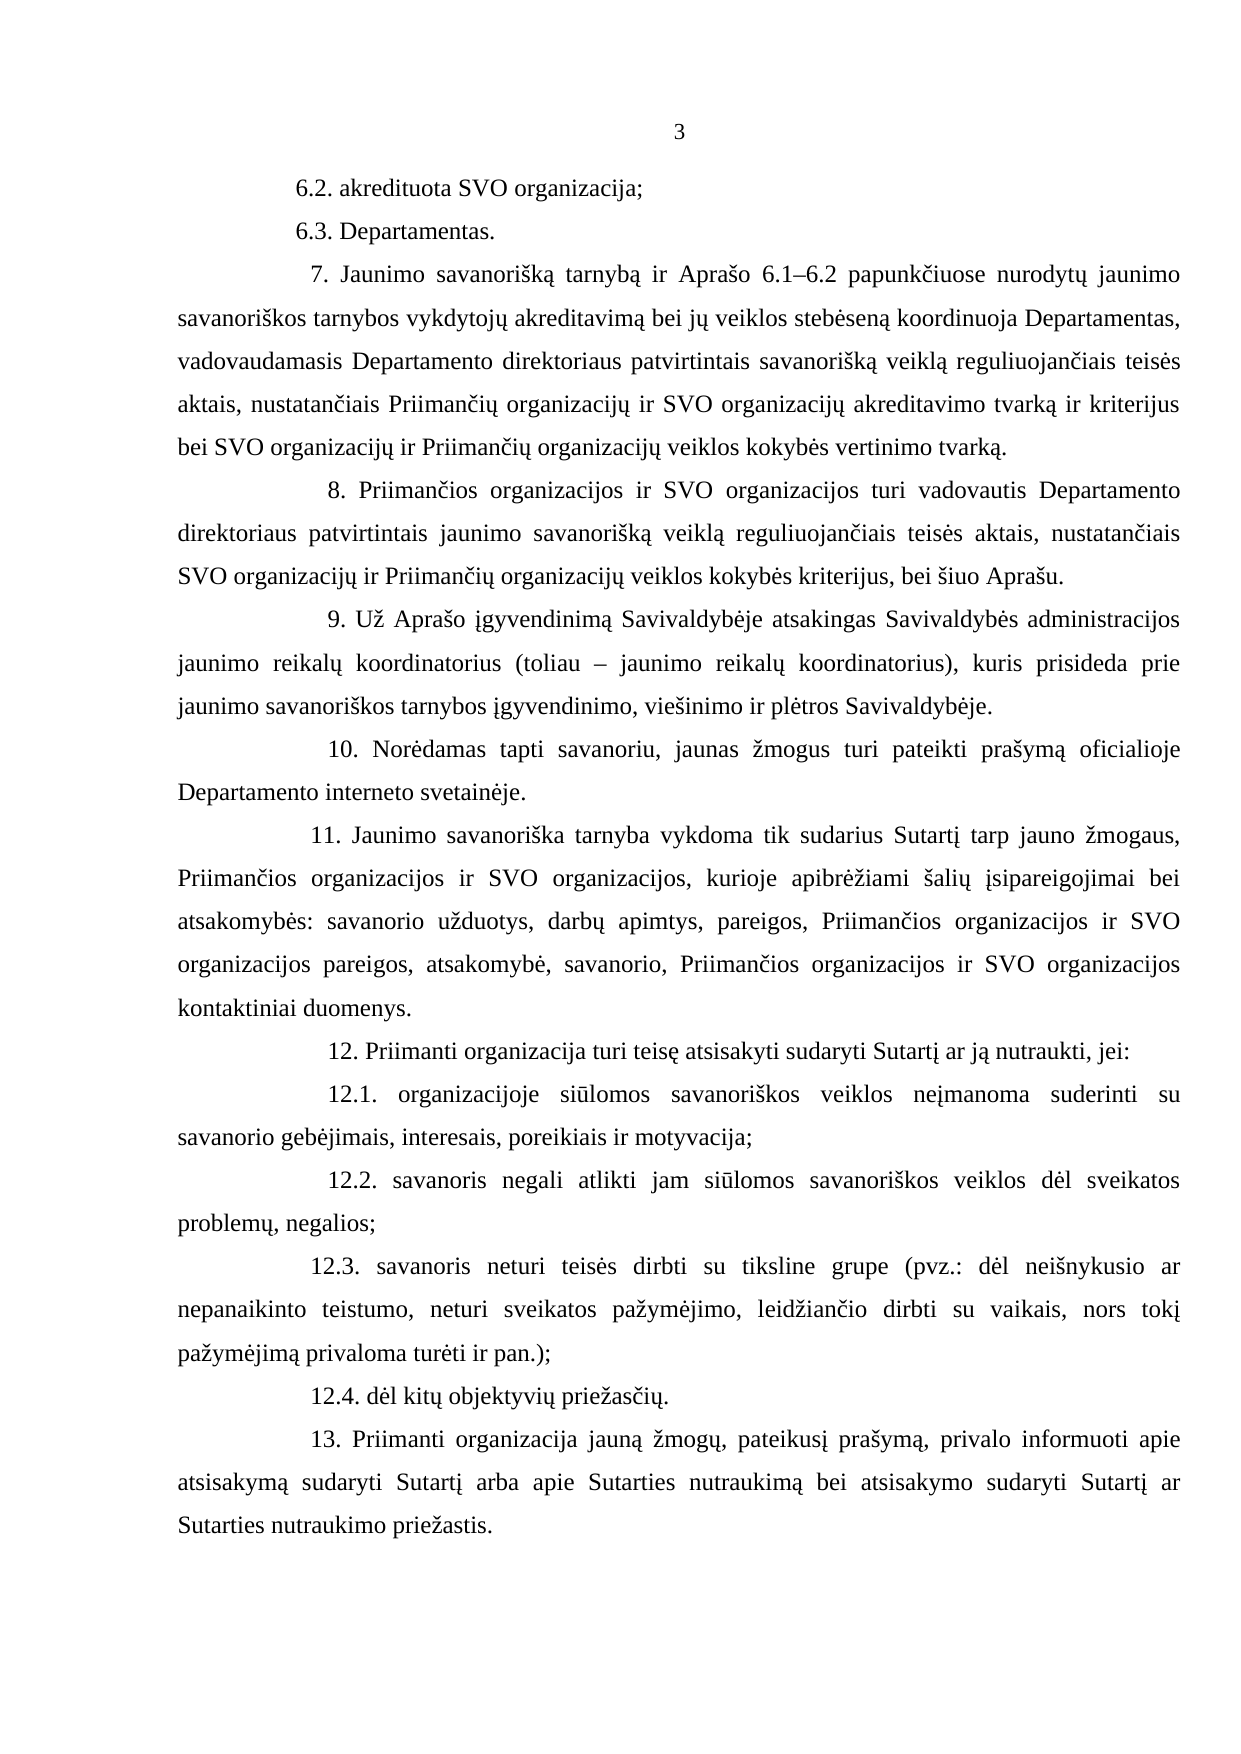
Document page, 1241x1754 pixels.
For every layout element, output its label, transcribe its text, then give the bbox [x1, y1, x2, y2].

text 6.2. akredituota SVO organizacija; [177, 173, 1181, 202]
text 11. Jaunimo savanoriška tarnyba vykdoma tik sudarius Sutartį tarp jauno žmogaus, Priimančios organizacijos ir SVO organizacijos, kurioje apibrėžiami šalių įsipareigojimai bei atsakomybės: savanorio užduotys, darbų apimtys, pareigos, Priimančios organizacijos ir SVO organizacijos pareigos, atsakomybė, savanorio, Priimančios organizacijos ir SVO organizacijos kontaktiniai duomenys. [177, 820, 1181, 1021]
text 12. Priimanti organizacija turi teisę atsisakyti sudaryti Sutartį ar ją nutraukti, jei: [177, 1036, 1181, 1064]
text 9. Už Aprašo įgyvendinimą Savivaldybėje atsakingas Savivaldybės administracijos jaunimo reikalų koordinatorius (toliau – jaunimo reikalų koordinatorius), kuris prisideda prie jaunimo savanoriškos tarnybos įgyvendinimo, viešinimo ir plėtros Savivaldybėje. [177, 604, 1181, 719]
text 13. Priimanti organizacija jauną žmogų, pateikusį prašymą, privalo informuoti apie atsisakymą sudaryti Sutartį arba apie Sutarties nutraukimą bei atsisakymo sudaryti Sutartį ar Sutarties nutraukimo priežastis. [177, 1424, 1181, 1539]
text 6.3. Departamentas. [177, 216, 1181, 245]
text 8. Priimančios organizacijos ir SVO organizacijos turi vadovautis Departamento direktoriaus patvirtintais jaunimo savanorišką veiklą reguliuojančiais teisės aktais, nustatančiais SVO organizacijų ir Priimančių organizacijų veiklos kokybės kriterijus, bei šiuo Aprašu. [177, 475, 1181, 590]
text 12.3. savanoris neturi teisės dirbti su tiksline grupe (pvz.: dėl neišnykusio ar nepanaikinto teistumo, neturi sveikatos pažymėjimo, leidžiančio dirbti su vaikais, nors tokį pažymėjimą privaloma turėti ir pan.); [177, 1251, 1181, 1366]
text 10. Norėdamas tapti savanoriu, jaunas žmogus turi pateikti prašymą oficialioje Departamento interneto svetainėje. [177, 734, 1181, 806]
text 12.1. organizacijoje siūlomos savanoriškos veiklos neįmanoma suderinti su savanorio gebėjimais, interesais, poreikiais ir motyvacija; [177, 1079, 1181, 1151]
text 7. Jaunimo savanorišką tarnybą ir Aprašo 6.1–6.2 papunkčiuose nurodytų jaunimo savanoriškos tarnybos vykdytojų akreditavimą bei jų veiklos stebėseną koordinuoja Departamentas, vadovaudamasis Departamento direktoriaus patvirtintais savanorišką veiklą reguliuojančiais teisės aktais, nustatančiais Priimančių organizacijų ir SVO organizacijų akreditavimo tvarką ir kriterijus bei SVO organizacijų ir Priimančių organizacijų veiklos kokybės vertinimo tvarką. [177, 259, 1181, 461]
text 12.2. savanoris negali atlikti jam siūlomos savanoriškos veiklos dėl sveikatos problemų, negalios; [177, 1165, 1181, 1237]
text 12.4. dėl kitų objektyvių priežasčių. [177, 1381, 1181, 1409]
